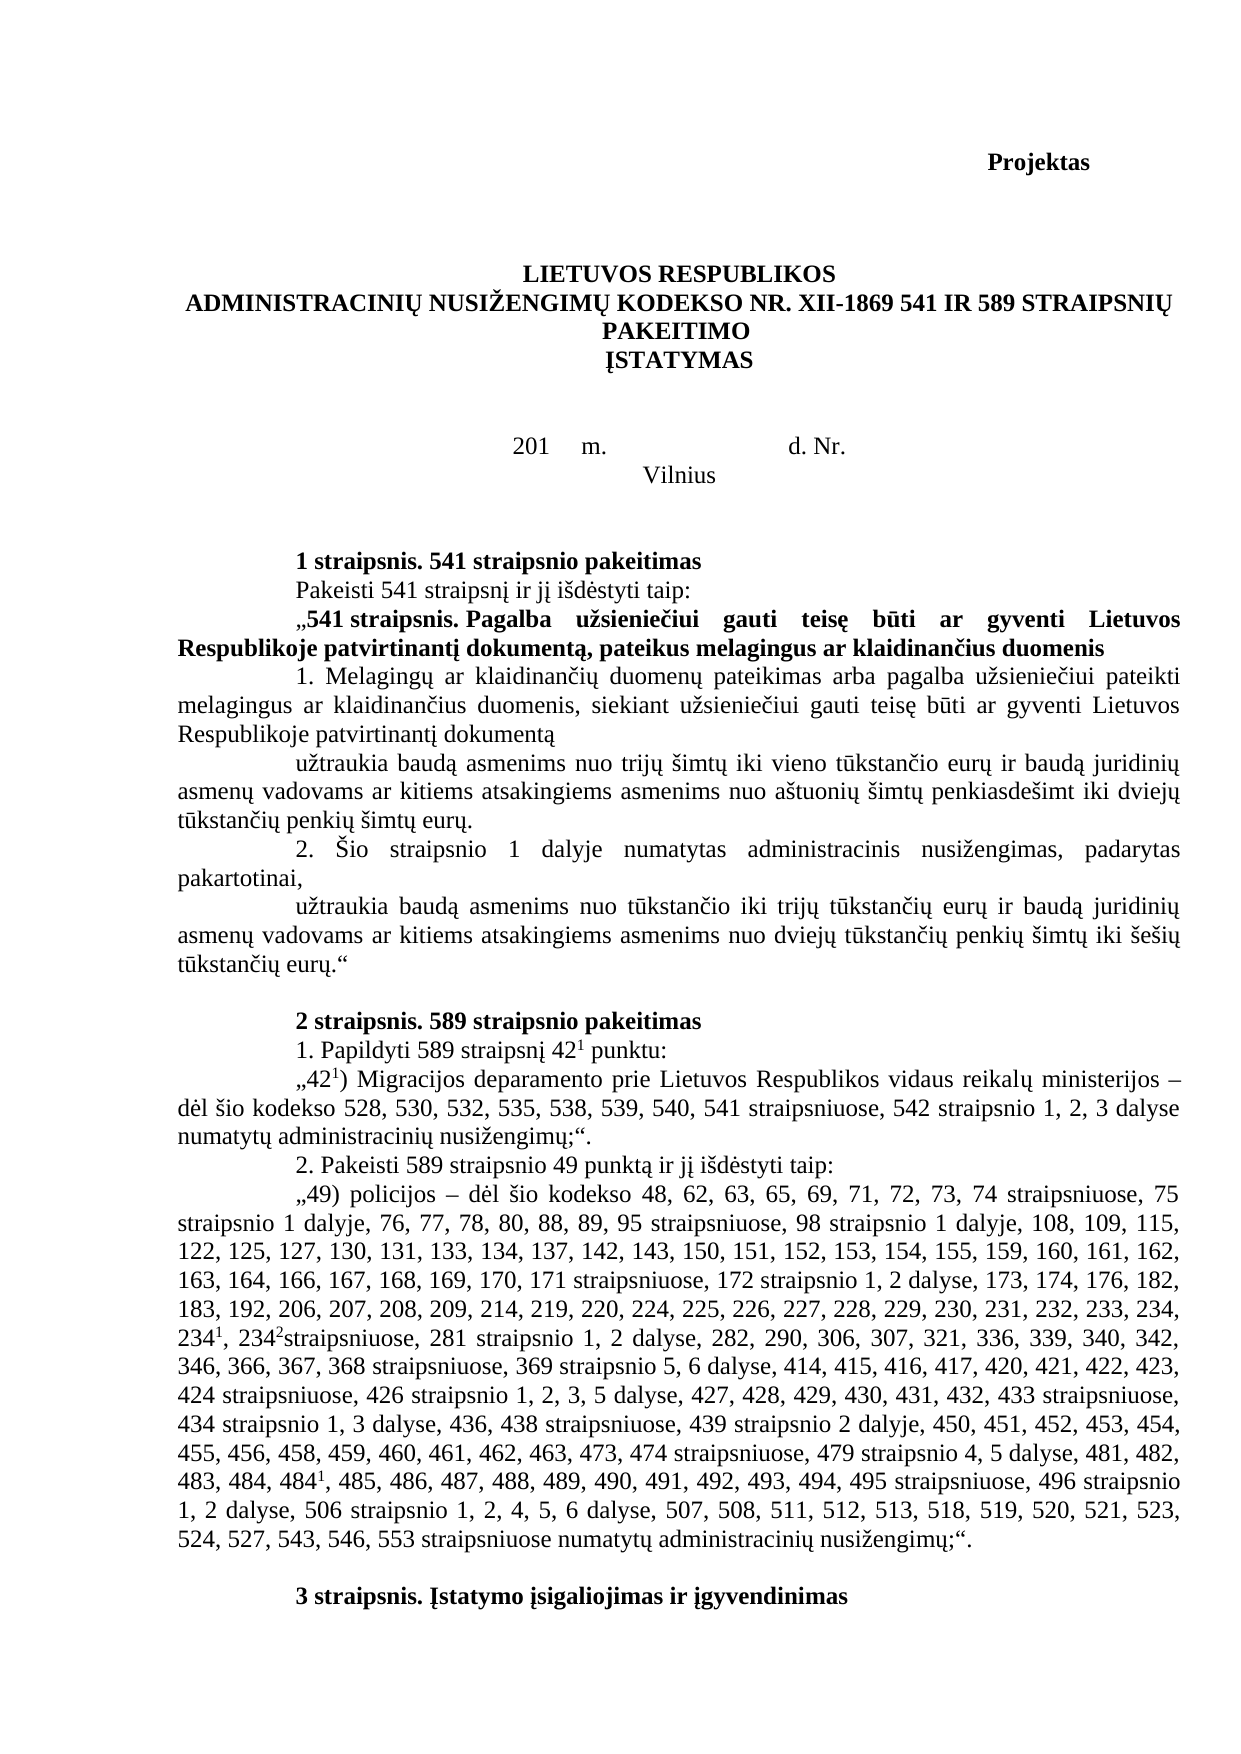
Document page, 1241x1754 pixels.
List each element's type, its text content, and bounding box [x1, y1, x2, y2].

text Projektas [278, 147, 1181, 176]
text užtraukia baudą asmenims nuo trijų šimtų iki vieno tūkstančio eurų ir baudą juridinių asmenų vadovams ar kitiems atsakingiems asmenims nuo aštuonių šimtų penkiasdešimt iki dviejų tūkstančių penkių šimtų eurų. [177, 748, 1181, 834]
text 2. Šio straipsnio 1 dalyje numatytas administracinis nusižengimas, padarytas pakartotinai, [177, 834, 1181, 891]
text užtraukia baudą asmenims nuo tūkstančio iki trijų tūkstančių eurų ir baudą juridinių asmenų vadovams ar kitiems atsakingiems asmenims nuo dviejų tūkstančių penkių šimtų iki šešių tūkstančių eurų.“ [177, 891, 1181, 978]
text 3 straipsnis. Įstatymo įsigaliojimas ir įgyvendinimas [177, 1581, 1181, 1610]
text 2. Pakeisti 589 straipsnio 49 punktą ir jį išdėstyti taip: [177, 1150, 1181, 1179]
text ĮSTATYMAS [177, 345, 1181, 374]
text LIETUVOS RESPUBLIKOS [177, 259, 1181, 288]
text „421) Migracijos deparamento prie Lietuvos Respublikos vidaus reikalų ministerijos – dėl šio kodekso 528, 530, 532, 535, 538, 539, 540, 541 straipsniuose, 542 straipsnio 1, 2, 3 dalyse numatytų administracinių nusižengimų;“. [177, 1064, 1181, 1150]
text 1. Melagingų ar klaidinančių duomenų pateikimas arba pagalba užsieniečiui pateikti melagingus ar klaidinančius duomenis, siekiant užsieniečiui gauti teisę būti ar gyventi Lietuvos Respublikoje patvirtinantį dokumentą [177, 661, 1181, 748]
text 1. Papildyti 589 straipsnį 421 punktu: [295, 1035, 1181, 1064]
text ADMINISTRACINIŲ NUSIŽENGIMŲ KODEKSO NR. XII-1869 541 ir 589 STRAIPSNIų PAKEITIMO [177, 288, 1181, 345]
text Vilnius [177, 460, 1181, 489]
text „49) policijos – dėl šio kodekso 48, 62, 63, 65, 69, 71, 72, 73, 74 straipsniuose, 75 straipsnio 1 dalyje, 76, 77, 78, 80, 88, 89, 95 straipsniuose, 98 straipsnio 1 dalyje, 108, 109, 115, 122, 125, 127, 130, 131, 133, 134, 137, 142, 143, 150, 151, 152, 153, 154, 155, 159, 160, 161, 162, 163, 164, 166, 167, 168, 169, 170, 171 straipsniuose, 172 straipsnio 1, 2 dalyse, 173, 174, 176, 182, 183, 192, 206, 207, 208, 209, 214, 219, 220, 224, 225, 226, 227, 228, 229, 230, 231, 232, 233, 234, 2341, 2342straipsniuose, 281 straipsnio 1, 2 dalyse, 282, 290, 306, 307, 321, 336, 339, 340, 342, 346, 366, 367, 368 straipsniuose, 369 straipsnio 5, 6 dalyse, 414, 415, 416, 417, 420, 421, 422, 423, 424 straipsniuose, 426 straipsnio 1, 2, 3, 5 dalyse, 427, 428, 429, 430, 431, 432, 433 straipsniuose, 434 straipsnio 1, 3 dalyse, 436, 438 straipsniuose, 439 straipsnio 2 dalyje, 450, 451, 452, 453, 454, 455, 456, 458, 459, 460, 461, 462, 463, 473, 474 straipsniuose, 479 straipsnio 4, 5 dalyse, 481, 482, 483, 484, 4841, 485, 486, 487, 488, 489, 490, 491, 492, 493, 494, 495 straipsniuose, 496 straipsnio 1, 2 dalyse, 506 straipsnio 1, 2, 4, 5, 6 dalyse, 507, 508, 511, 512, 513, 518, 519, 520, 521, 523, 524, 527, 543, 546, 553 straipsniuose numatytų administracinių nusižengimų;“. [177, 1179, 1181, 1553]
text Pakeisti 541 straipsnį ir jį išdėstyti taip: [177, 575, 1181, 604]
text 1 straipsnis. 541 straipsnio pakeitimas [177, 546, 1181, 575]
text 2 straipsnis. 589 straipsnio pakeitimas [177, 1006, 1181, 1035]
text „541 straipsnis. Pagalba užsieniečiui gauti teisę būti ar gyventi Lietuvos Respublikoje patvirtinantį dokumentą, pateikus melagingus ar klaidinančius duomenis [177, 604, 1181, 661]
text 201 m. d. Nr. [177, 431, 1181, 460]
